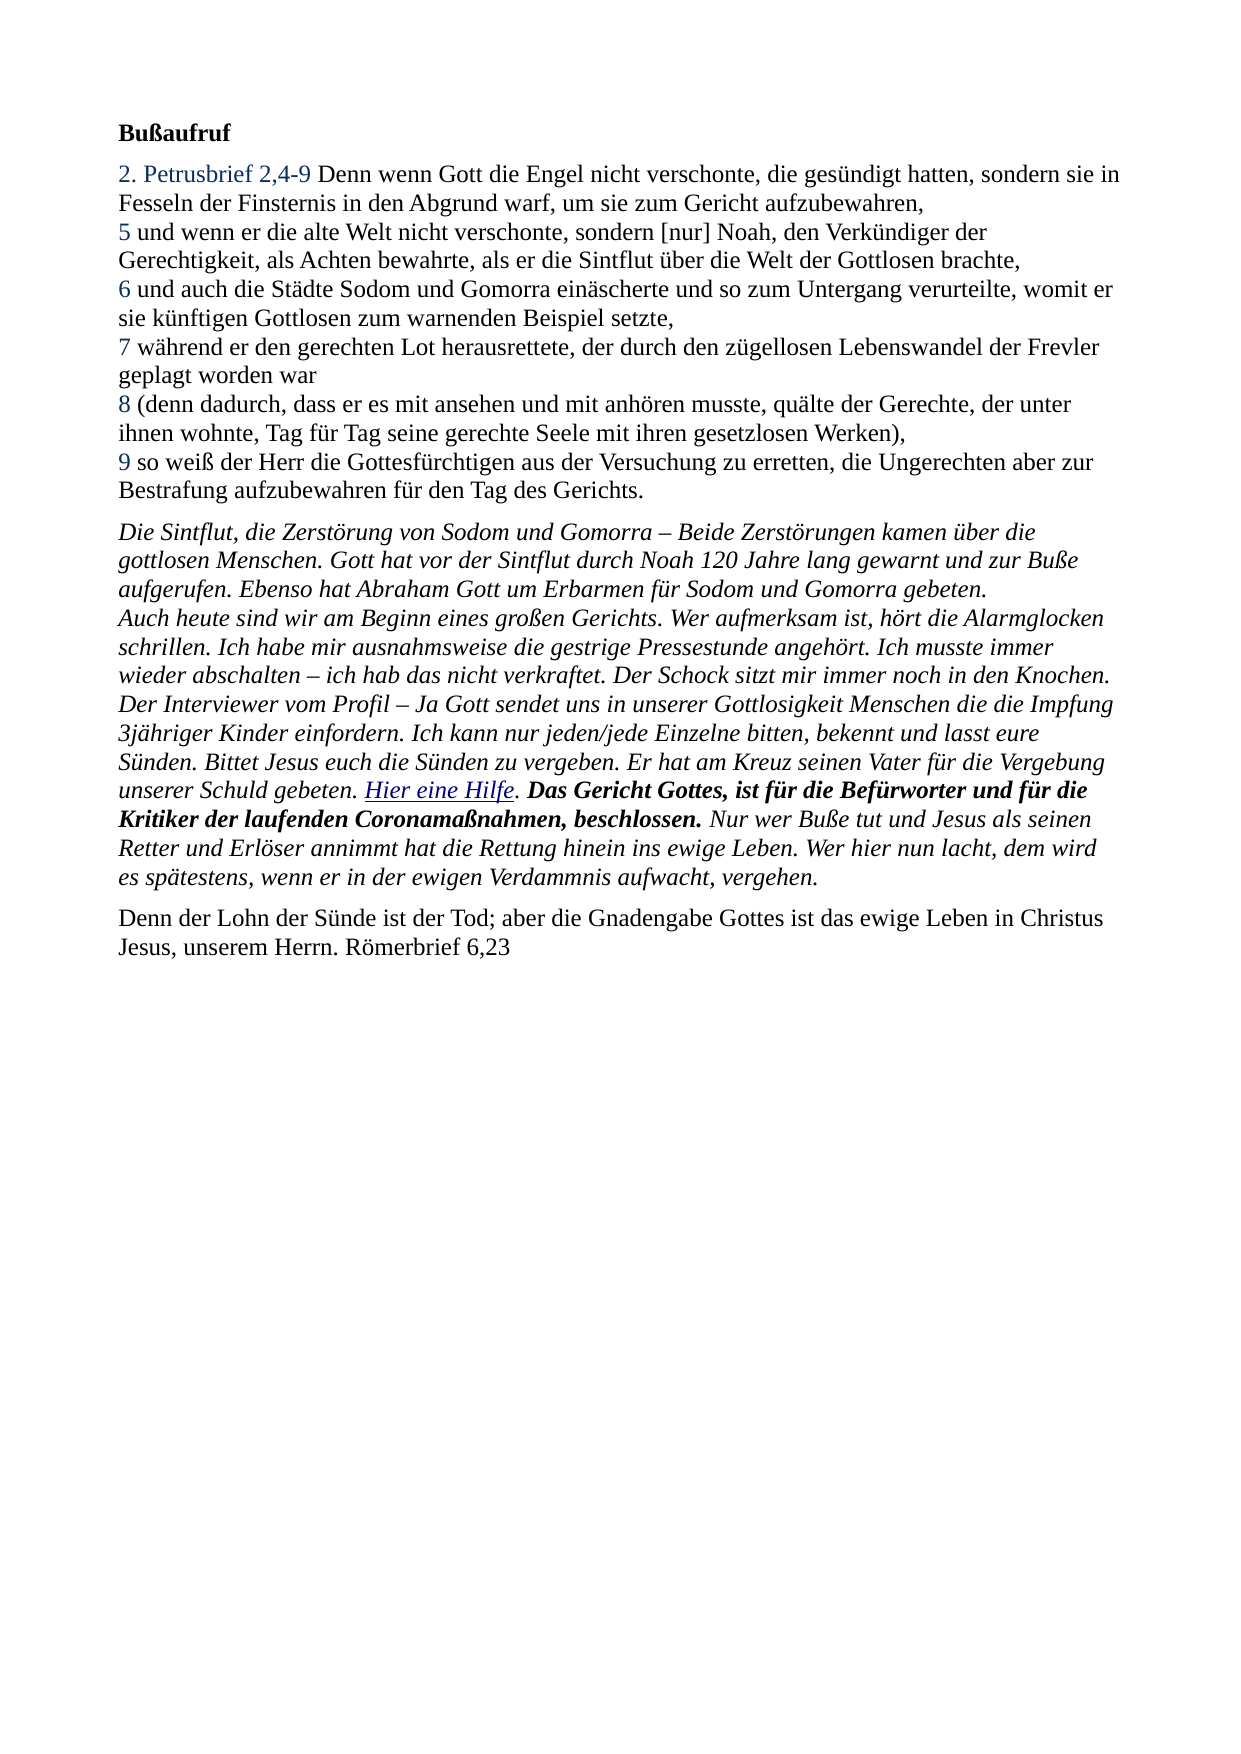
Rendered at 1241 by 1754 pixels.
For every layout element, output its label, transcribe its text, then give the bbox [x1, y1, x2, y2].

text Auch heute sind wir am Beginn eines großen Gerichts. Wer aufmerksam ist, hört die Alarmglocken schrillen. Ich habe mir ausnahmsweise die gestrige Pressestunde angehört. Ich musste immer wieder abschalten – ich hab das nicht verkraftet. Der Schock sitzt mir immer noch in den Knochen. Der Interviewer vom Profil – Ja Gott sendet uns in unserer Gottlosigkeit Menschen die die Impfung 3jähriger Kinder einfordern. Ich kann nur jeden/jede Einzelne bitten, bekennt und lasst eure Sünden. Bittet Jesus euch die Sünden zu vergeben. Er hat am Kreuz seinen Vater für die Vergebung unserer Schuld gebeten. Hier eine Hilfe. Das Gericht Gottes, ist für die Befürworter und für die Kritiker der laufenden Coronamaßnahmen, beschlossen. Nur wer Buße tut und Jesus als seinen Retter und Erlöser annimmt hat die Rettung hinein ins ewige Leben. Wer hier nun lacht, dem wird es spätestens, wenn er in der ewigen Verdammnis aufwacht, vergehen. [118, 603, 1122, 891]
text 2. Petrusbrief 2,4-9 Denn wenn Gott die Engel nicht verschonte, die gesündigt hatten, sondern sie in Fesseln der Finsternis in den Abgrund warf, um sie zum Gericht aufzubewahren, [118, 159, 1122, 217]
text 6 und auch die Städte Sodom und Gomorra einäscherte und so zum Untergang verurteilte, womit er sie künftigen Gottlosen zum warnenden Beispiel setzte, [118, 274, 1122, 332]
text 9 so weiß der Herr die Gottesfürchtigen aus der Versuchung zu erretten, die Ungerechten aber zur Bestrafung aufzubewahren für den Tag des Gerichts. [118, 447, 1122, 504]
text Bußaufruf [118, 118, 1122, 147]
text Die Sintflut, die Zerstörung von Sodom und Gomorra – Beide Zerstörungen kamen über die gottlosen Menschen. Gott hat vor der Sintflut durch Noah 120 Jahre lang gewarnt und zur Buße aufgerufen. Ebenso hat Abraham Gott um Erbarmen für Sodom und Gomorra gebeten. [118, 517, 1122, 603]
text Denn der Lohn der Sünde ist der Tod; aber die Gnadengabe Gottes ist das ewige Leben in Christus Jesus, unserem Herrn. Römerbrief 6,23 [118, 903, 1122, 961]
text 5 und wenn er die alte Welt nicht verschonte, sondern [nur] Noah, den Verkündiger der Gerechtigkeit, als Achten bewahrte, als er die Sintflut über die Welt der Gottlosen brachte, [118, 217, 1122, 274]
text 8 (denn dadurch, dass er es mit ansehen und mit anhören musste, quälte der Gerechte, der unter ihnen wohnte, Tag für Tag seine gerechte Seele mit ihren gesetzlosen Werken), [118, 389, 1122, 447]
text 7 während er den gerechten Lot herausrettete, der durch den zügellosen Lebenswandel der Frevler geplagt worden war [118, 332, 1122, 389]
